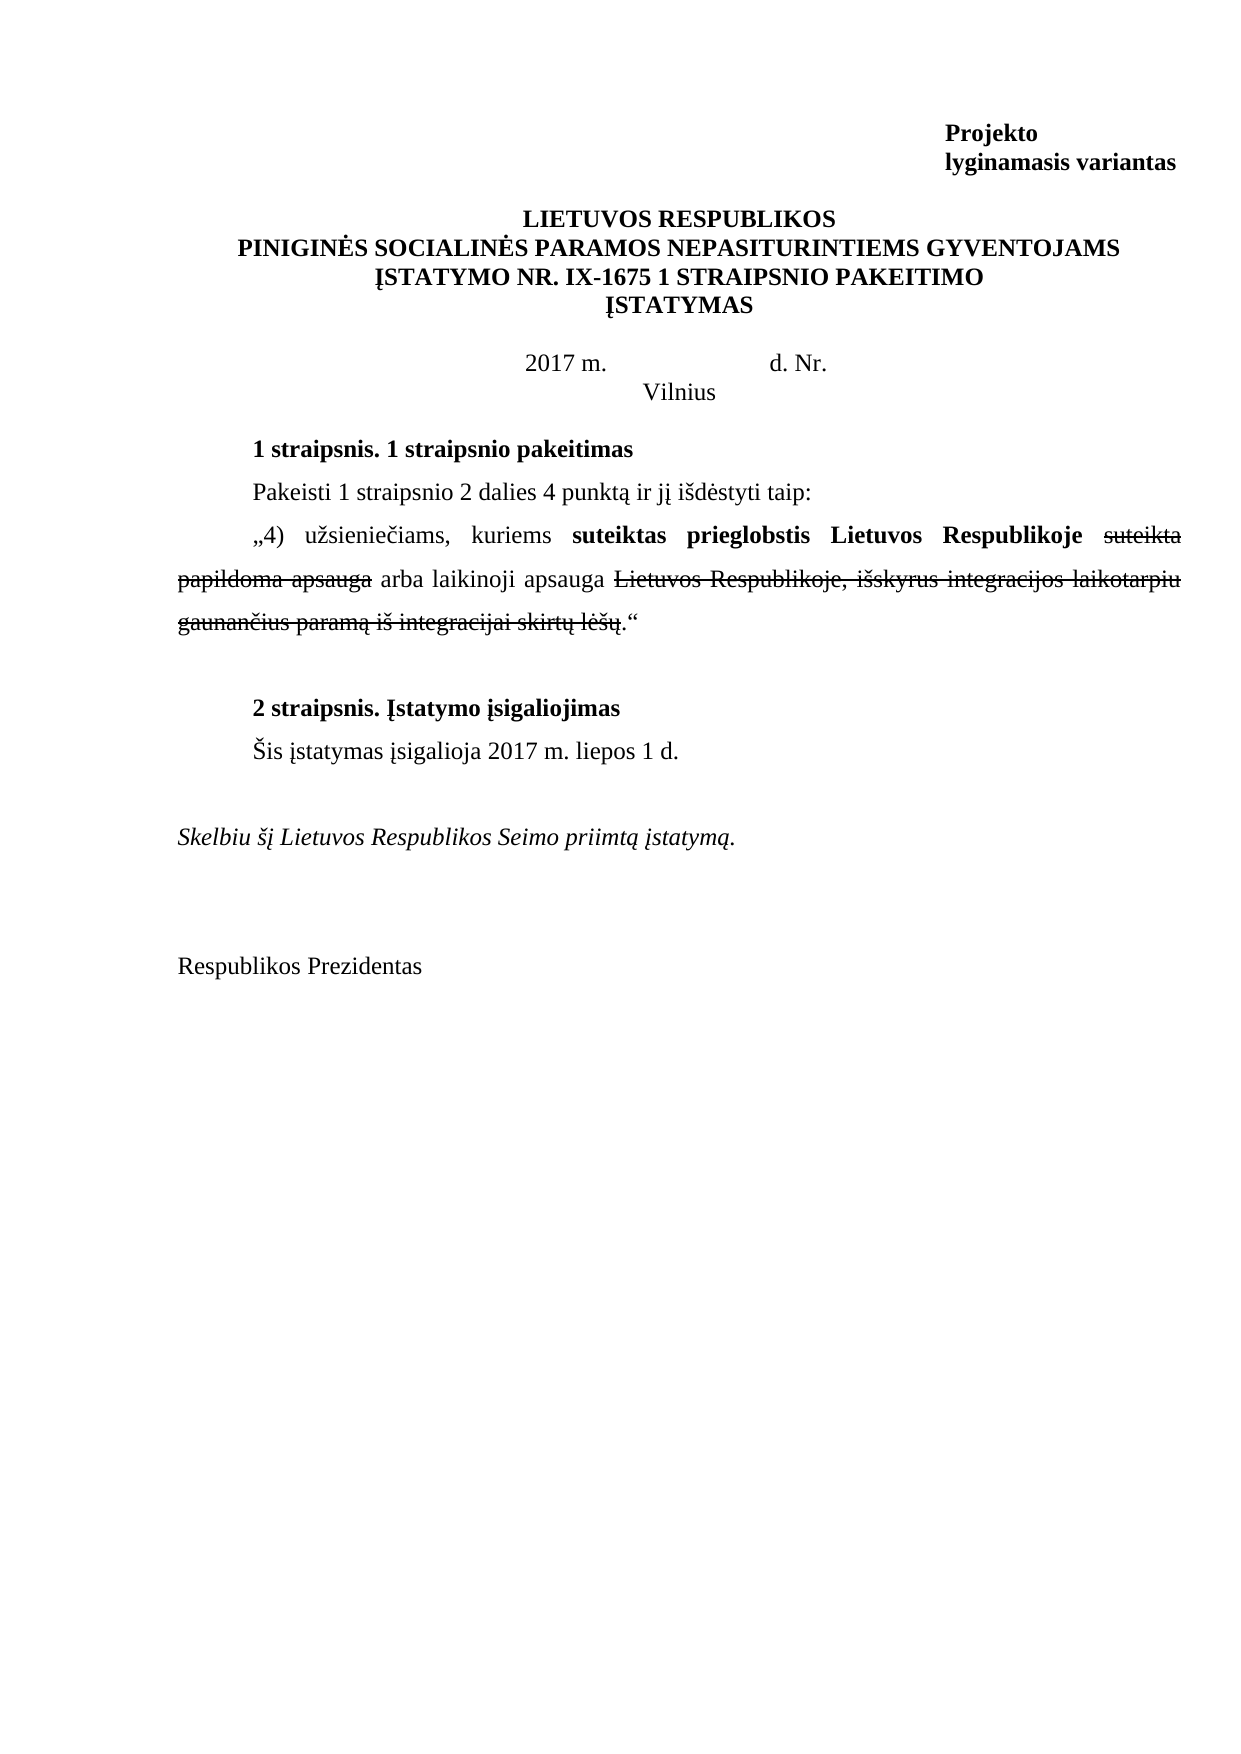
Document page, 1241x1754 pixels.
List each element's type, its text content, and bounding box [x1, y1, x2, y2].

text Pakeisti 1 straipsnio 2 dalies 4 punktą ir jį išdėstyti taip: [177, 477, 1181, 506]
text 1 straipsnis. 1 straipsnio pakeitimas [177, 434, 1181, 463]
text PINIGINĖS SOCIALINĖS PARAMOS NEPASITURINTIEMS GYVENTOJAMS ĮSTATYMO NR. IX-1675 1 STRAIPSNIO PAKEITIMO [177, 233, 1181, 291]
text 2 straipsnis. Įstatymo įsigaliojimas [177, 693, 1181, 722]
text ĮSTATYMAS [177, 291, 1181, 319]
text Skelbiu šį Lietuvos Respublikos Seimo priimtą įstatymą. [177, 822, 1181, 851]
text Projekto [945, 118, 1181, 147]
text Respublikos Prezidentas [177, 951, 1181, 980]
text „4) užsieniečiams, kuriems suteiktas prieglobstis Lietuvos Respublikoje suteikta papildoma apsauga arba laikinoji apsauga Lietuvos Respublikoje, išskyrus integracijos laikotarpiu gaunančius paramą iš integracijai skirtų lėšų.“ [177, 521, 1181, 636]
text lyginamasis variantas [945, 147, 1181, 176]
text 2017 m. d. Nr. [177, 348, 1181, 377]
text LIETUVOS RESPUBLIKOS [177, 204, 1181, 233]
text Vilnius [177, 377, 1181, 406]
text Šis įstatymas įsigalioja 2017 m. liepos 1 d. [177, 736, 1181, 765]
